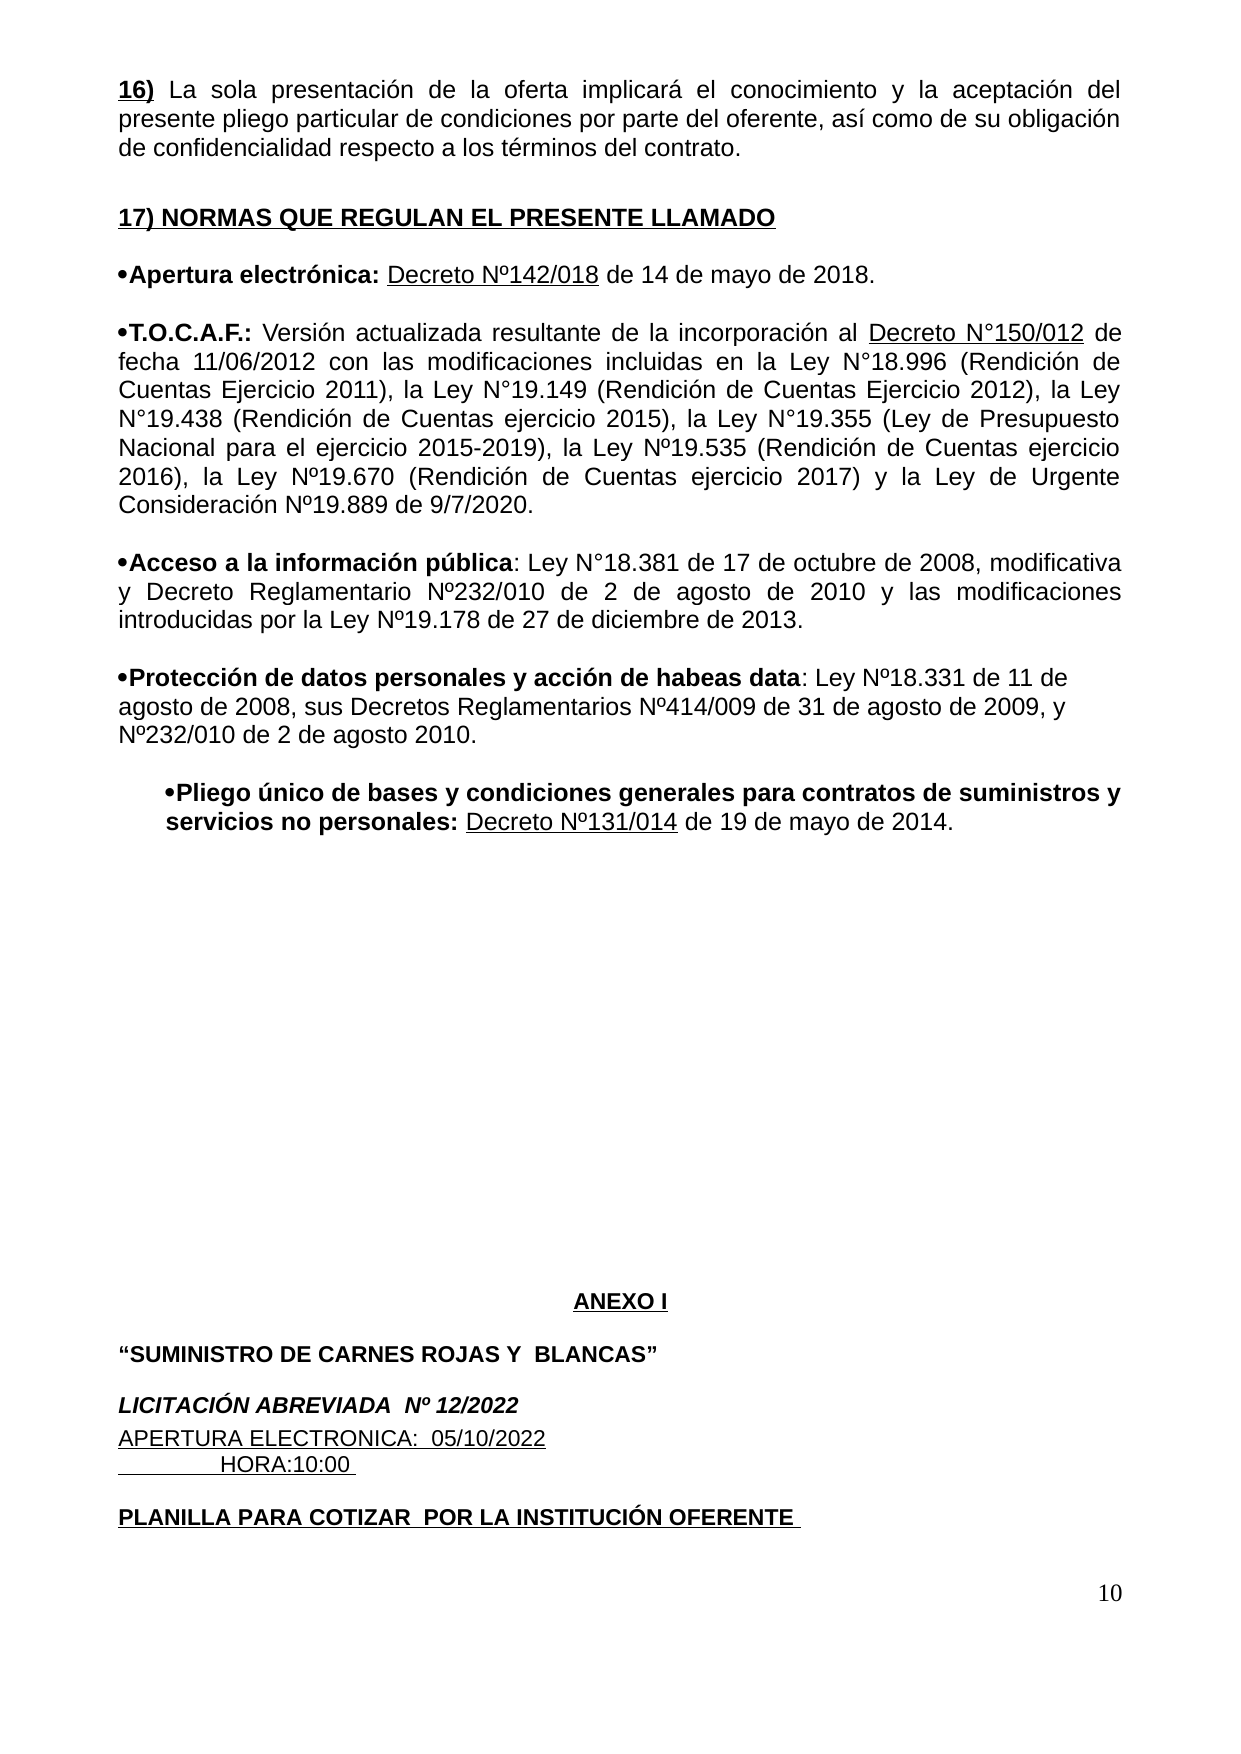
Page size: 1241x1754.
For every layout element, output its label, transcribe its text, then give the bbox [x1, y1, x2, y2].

list Acceso a la información pública: Ley N°18.381 de 17 de octubre de 2008, modificativa y Decreto Reglamentario Nº232/010 de 2 de agosto de 2010 y las modificaciones introducidas por la Ley Nº19.178 de 27 de diciembre de 2013. [118, 548, 1122, 634]
subtitle 17) NORMAS QUE REGULAN EL PRESENTE LLAMADO [118, 202, 1122, 231]
list T.O.C.A.F.: Versión actualizada resultante de la incorporación al Decreto N°150/012 de fecha 11/06/2012 con las modificaciones incluidas en la Ley N°18.996 (Rendición de Cuentas Ejercicio 2011), la Ley N°19.149 (Rendición de Cuentas Ejercicio 2012), la Ley N°19.438 (Rendición de Cuentas ejercicio 2015), la Ley N°19.355 (Ley de Presupuesto Nacional para el ejercicio 2015-2019), la Ley Nº19.535 (Rendición de Cuentas ejercicio 2016), la Ley Nº19.670 (Rendición de Cuentas ejercicio 2017) y la Ley de Urgente Consideración Nº19.889 de 9/7/2020. [118, 318, 1122, 519]
text “SUMINISTRO DE CARNES ROJAS Y BLANCAS” [118, 1341, 1122, 1367]
text 16) La sola presentación de la oferta implicará el conocimiento y la aceptación del presente pliego particular de condiciones por parte del oferente, así como de su obligación de confidencialidad respecto a los términos del contrato. [118, 75, 1122, 161]
text ANEXO I [118, 1288, 1122, 1314]
text HORA:10:00 [118, 1451, 1122, 1478]
list Pliego único de bases y condiciones generales para contratos de suministros y servicios no personales: Decreto Nº131/014 de 19 de mayo de 2014. [165, 778, 1122, 836]
text LICITACIÓN ABREVIADA Nº 12/2022 [118, 1392, 1122, 1419]
text APERTURA ELECTRONICA: 05/10/2022 [118, 1425, 1122, 1451]
list Apertura electrónica: Decreto Nº142/018 de 14 de mayo de 2018. [118, 260, 1122, 289]
text PLANILLA PARA COTIZAR POR LA INSTITUCIÓN OFERENTE [118, 1504, 1122, 1530]
list Protección de datos personales y acción de habeas data: Ley Nº18.331 de 11 de agosto de 2008, sus Decretos Reglamentarios Nº414/009 de 31 de agosto de 2009, y Nº232/010 de 2 de agosto 2010. [118, 663, 1122, 749]
